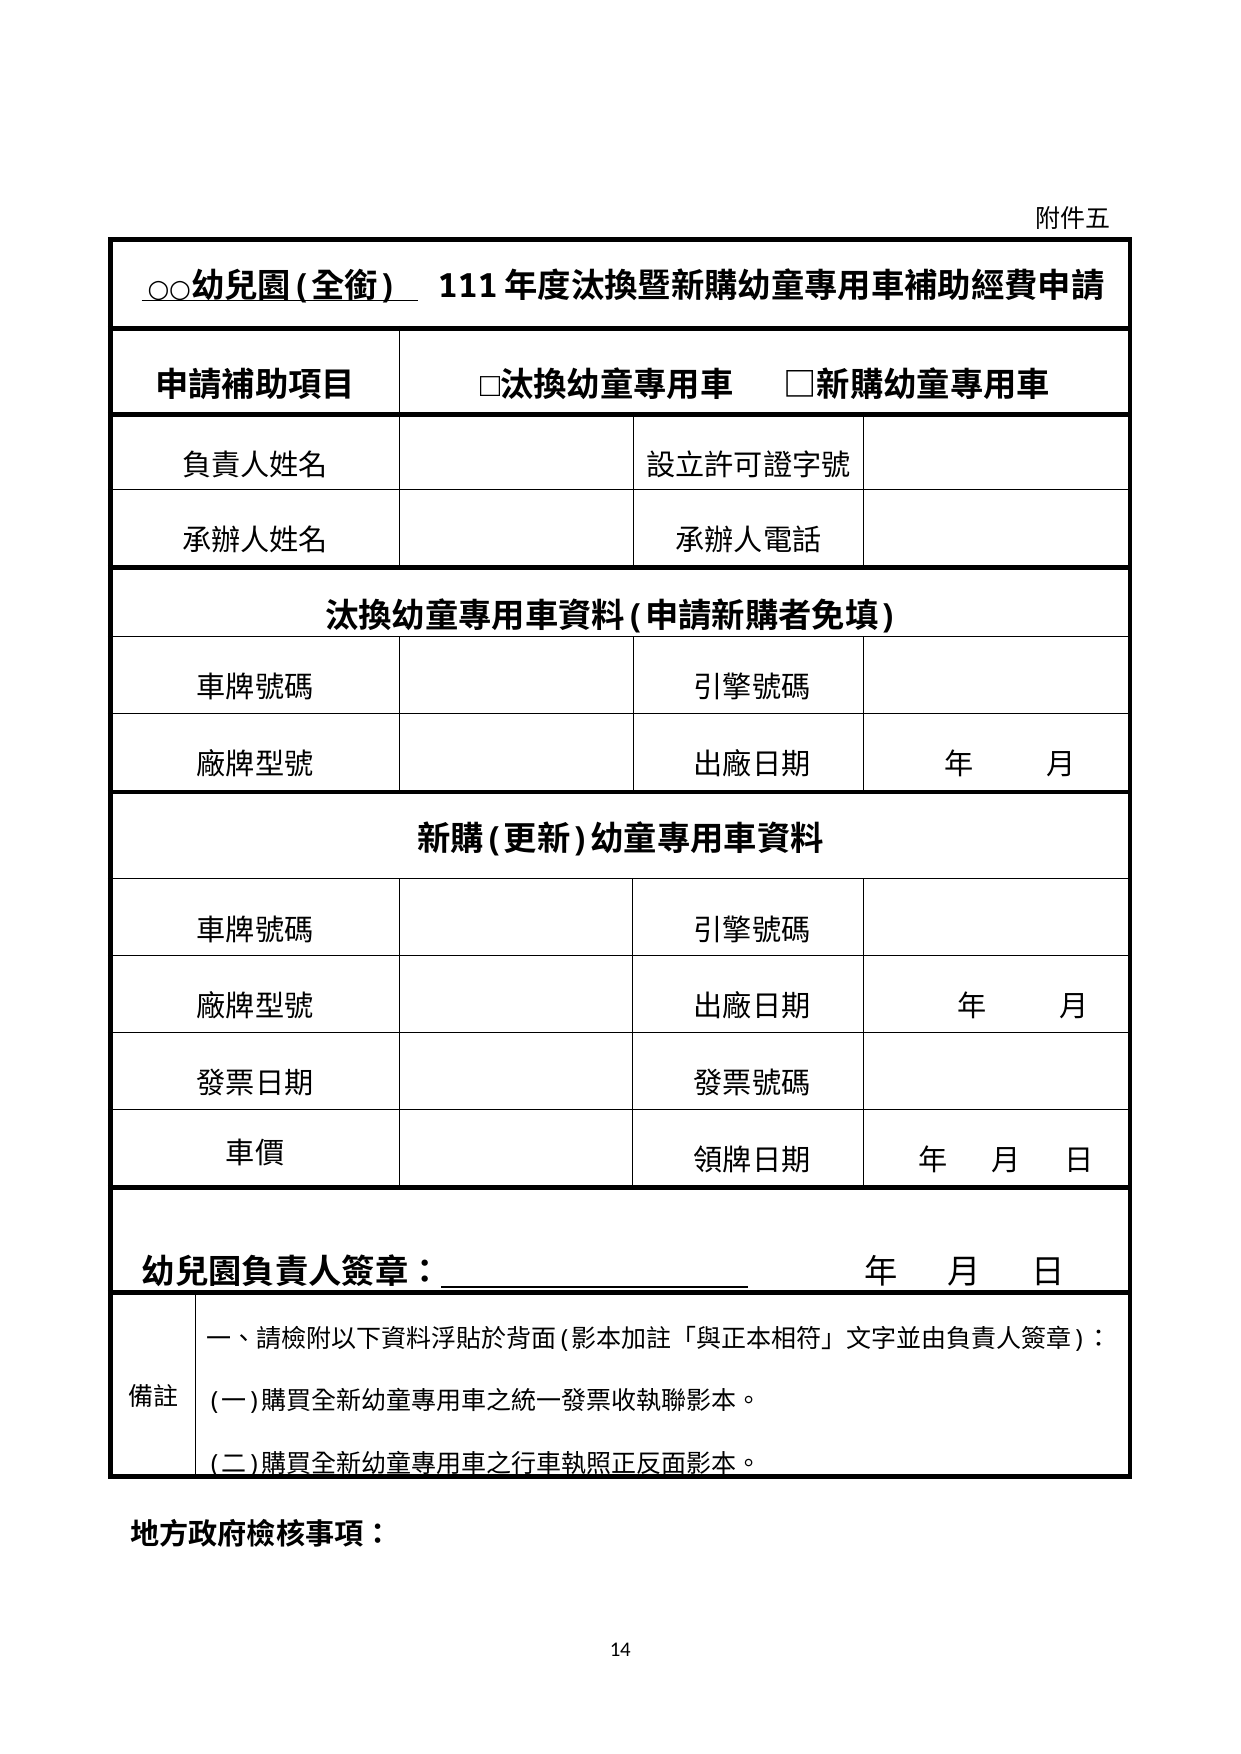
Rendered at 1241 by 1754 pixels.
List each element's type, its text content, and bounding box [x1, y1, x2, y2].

table_cell [864, 879, 1128, 955]
table_cell 年 月 [864, 956, 1128, 1032]
table_cell [864, 490, 1128, 565]
table_cell 年 月 [864, 714, 1128, 789]
table_cell 年 月 日 [864, 1110, 1128, 1185]
table_cell 新購(更新)幼童專用車資料 (須於111年1月1日至12月31日期間完成新領牌照登記) [113, 794, 1128, 878]
table_cell 車價 (發票金額) [113, 1110, 399, 1185]
table_cell [400, 417, 633, 488]
table_cell 汰換幼童專用車資料(申請新購者免填) [113, 570, 1128, 636]
text 地方政府檢核事項： [130, 1490, 1110, 1553]
table_cell 廠牌型號 [113, 714, 399, 789]
table_cell 引擎號碼 [633, 879, 863, 955]
table_cell 發票日期 [113, 1033, 399, 1108]
table_cell 領牌日期 [633, 1110, 863, 1185]
table_cell [400, 490, 633, 565]
table_cell 車牌號碼 [113, 637, 399, 713]
table_cell [864, 637, 1128, 713]
table_cell 引擎號碼 [634, 637, 863, 713]
table_cell 備註 [113, 1295, 195, 1474]
table_cell [400, 714, 633, 789]
table_cell 設立許可證字號 [634, 417, 863, 488]
table_cell 廠牌型號 [113, 956, 399, 1032]
table_cell [864, 1033, 1128, 1108]
table_cell 車牌號碼 [113, 879, 399, 955]
table_cell 幼兒園負責人簽章： 年 月 日 [113, 1190, 1128, 1290]
table_cell [400, 637, 633, 713]
table_cell 承辦人姓名 [113, 490, 399, 565]
table_cell [400, 956, 632, 1032]
table_cell [400, 879, 632, 955]
table_cell 發票號碼 [633, 1033, 863, 1108]
table_header ○○幼兒園(全銜) 111年度汰換暨新購幼童專用車補助經費申請表 [113, 242, 1128, 326]
table_cell [864, 417, 1128, 488]
table_cell 出廠日期 [633, 956, 863, 1032]
table_cell [400, 1033, 632, 1108]
table_cell 承辦人電話 [634, 490, 863, 565]
table_cell 出廠日期 [634, 714, 863, 789]
table_cell 一、請檢附以下資料浮貼於背面(影本加註「與正本相符」文字並由負責人簽章)： (一)購買全新幼童專用車之統一發票收執聯影本。 (二)購買全新幼童專用車之行車執照正反面影本。 (三)原幼童專用車異動之相關證明影本 (申請新購者免附) 。 二、幼兒園申請汰換或新購幼童專用車補助，每申請一輛請填一張經費申請表。 [196, 1295, 1128, 1474]
text 附件五 [130, 175, 1110, 237]
table_cell □汰換幼童專用車 □新購幼童專用車 [400, 331, 1128, 412]
table_cell 負責人姓名 [113, 417, 399, 488]
table_cell 元 [400, 1110, 632, 1185]
table_cell 申請補助項目 [113, 331, 399, 412]
